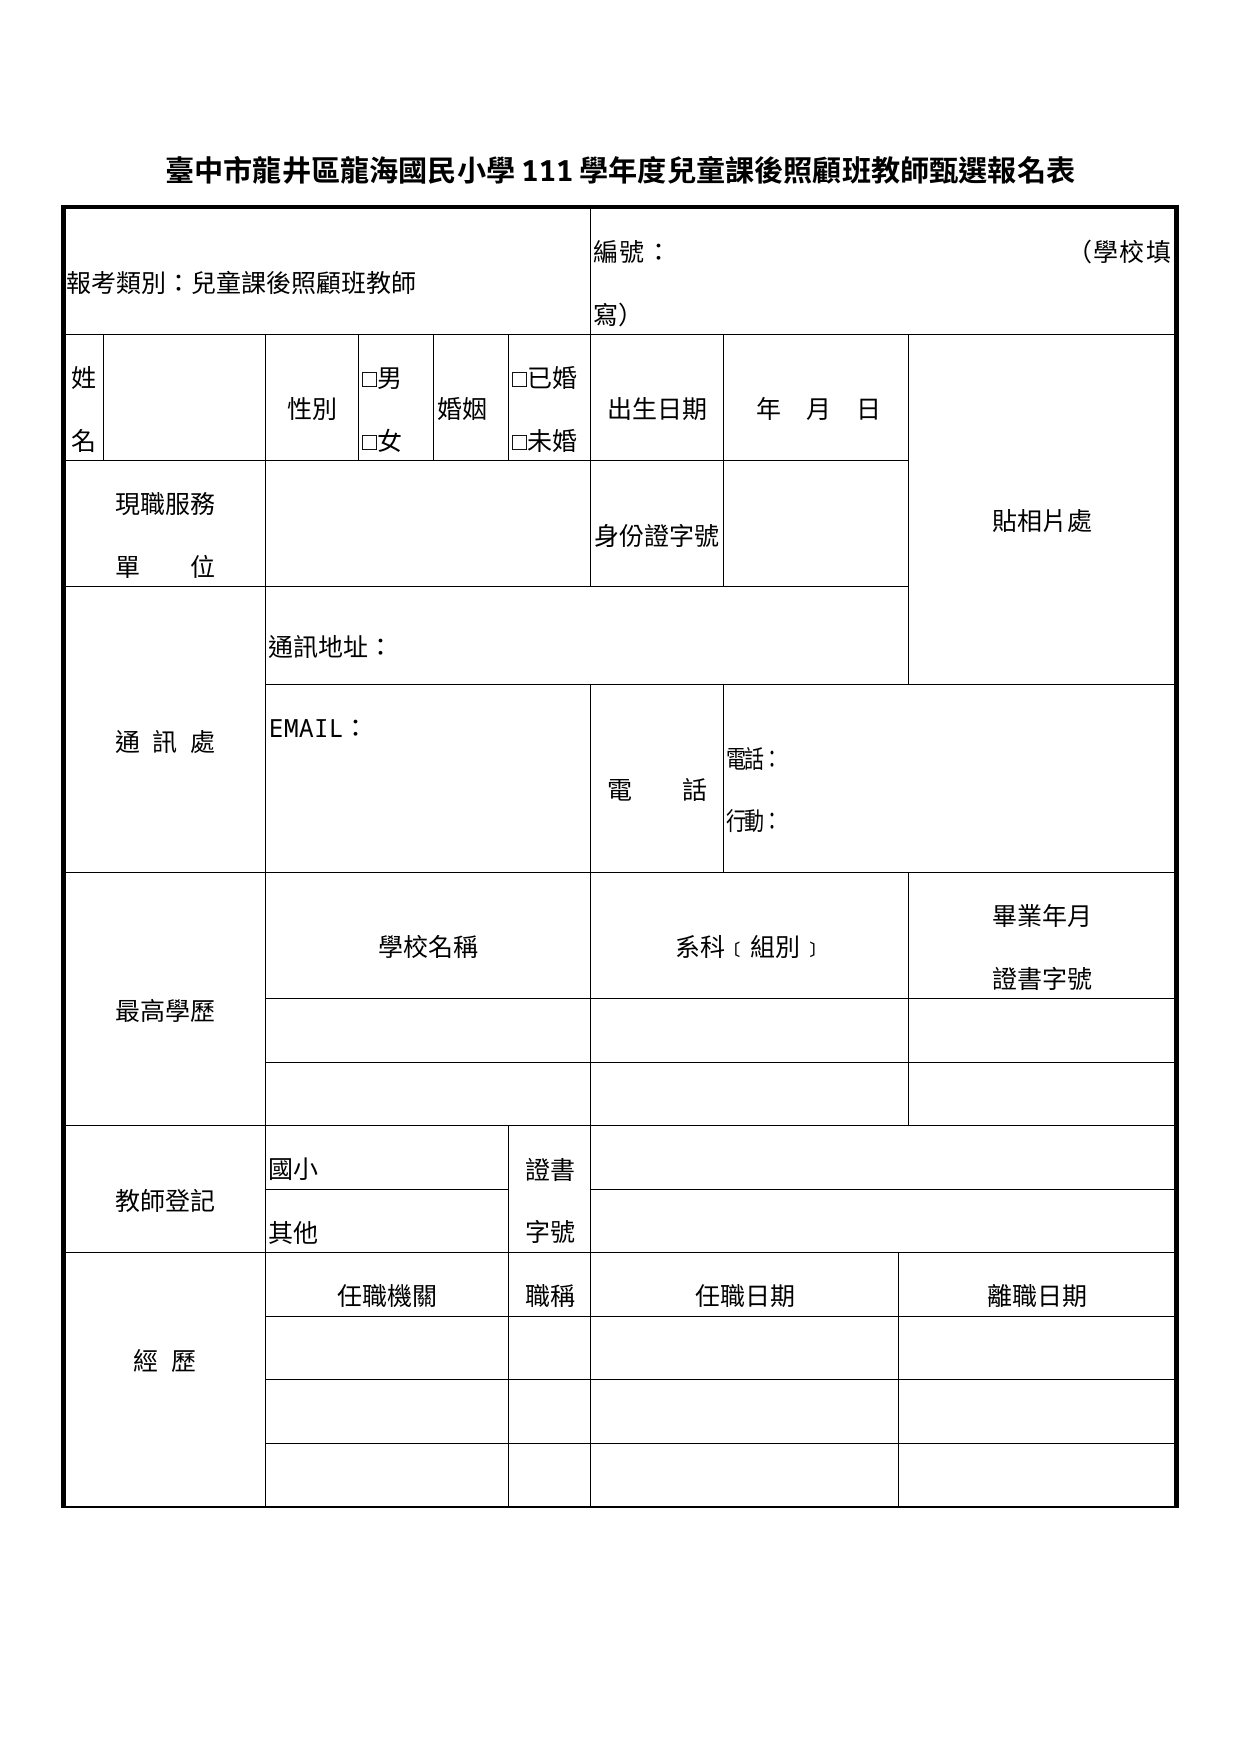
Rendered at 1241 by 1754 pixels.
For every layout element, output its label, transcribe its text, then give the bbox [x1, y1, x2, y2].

table_cell 身份證字號 [591, 461, 723, 586]
table_cell EMAIL： [266, 685, 590, 872]
table_cell 貼相片處 [909, 335, 1174, 683]
table_cell 電 話 [591, 685, 723, 872]
table_cell 通訊地址： [266, 587, 908, 683]
table_cell [509, 1380, 590, 1443]
table_cell □已婚 □未婚 [509, 335, 590, 460]
text 臺中市龍井區龍海國民小學111學年度兒童課後照顧班教師甄選報名表 [118, 127, 1122, 189]
table_cell [266, 1380, 508, 1443]
table_cell 畢業年月 證書字號 [909, 873, 1174, 998]
table_cell 出生日期 [591, 335, 723, 460]
table_cell [266, 461, 590, 586]
table_cell 國小 [266, 1126, 508, 1189]
table_cell 任職機關 [266, 1253, 508, 1316]
table_cell [266, 999, 590, 1062]
table_cell [899, 1444, 1174, 1506]
table_cell 證書 字號 [509, 1126, 590, 1252]
table_cell [266, 1317, 508, 1379]
table_cell [266, 1063, 590, 1125]
table_cell [591, 1190, 1174, 1252]
table_cell [591, 1380, 898, 1443]
table_header 編號： （學校填寫） [591, 209, 1174, 334]
table_cell 年 月 日 [724, 335, 908, 460]
table_cell 姓名 [66, 335, 103, 460]
table_cell [899, 1317, 1174, 1379]
table_cell 性別 [266, 335, 358, 460]
table_cell 系科﹝組別﹞ [591, 873, 908, 998]
table_cell [591, 1063, 908, 1125]
table_cell 學校名稱 [266, 873, 590, 998]
table_cell 其他 [266, 1190, 508, 1252]
table_cell 現職服務 單 位 [66, 461, 265, 586]
table_cell 任職日期 [591, 1253, 898, 1316]
table_cell [591, 1444, 898, 1506]
table_cell 經 歷 [66, 1253, 265, 1506]
table_cell [509, 1444, 590, 1506]
table_cell 電話： 行動： [724, 685, 1174, 872]
table_cell [591, 1126, 1174, 1189]
table_header 報考類別：兒童課後照顧班教師 [66, 209, 590, 334]
table_cell [909, 999, 1174, 1062]
table_cell [591, 999, 908, 1062]
table_cell [266, 1444, 508, 1506]
table_cell 最高學歷 [66, 873, 265, 1125]
table_cell □男 □女 [359, 335, 433, 460]
table_cell [899, 1380, 1174, 1443]
table_cell [591, 1317, 898, 1379]
table_cell 離職日期 [899, 1253, 1174, 1316]
table_cell 婚姻 [434, 335, 508, 460]
table_cell [909, 1063, 1174, 1125]
table_cell 通 訊 處 [66, 587, 265, 872]
table_cell 職稱 [509, 1253, 590, 1316]
table_cell [509, 1317, 590, 1379]
table_cell 教師登記 [66, 1126, 265, 1252]
table_cell [724, 461, 908, 586]
table_cell [104, 335, 265, 460]
